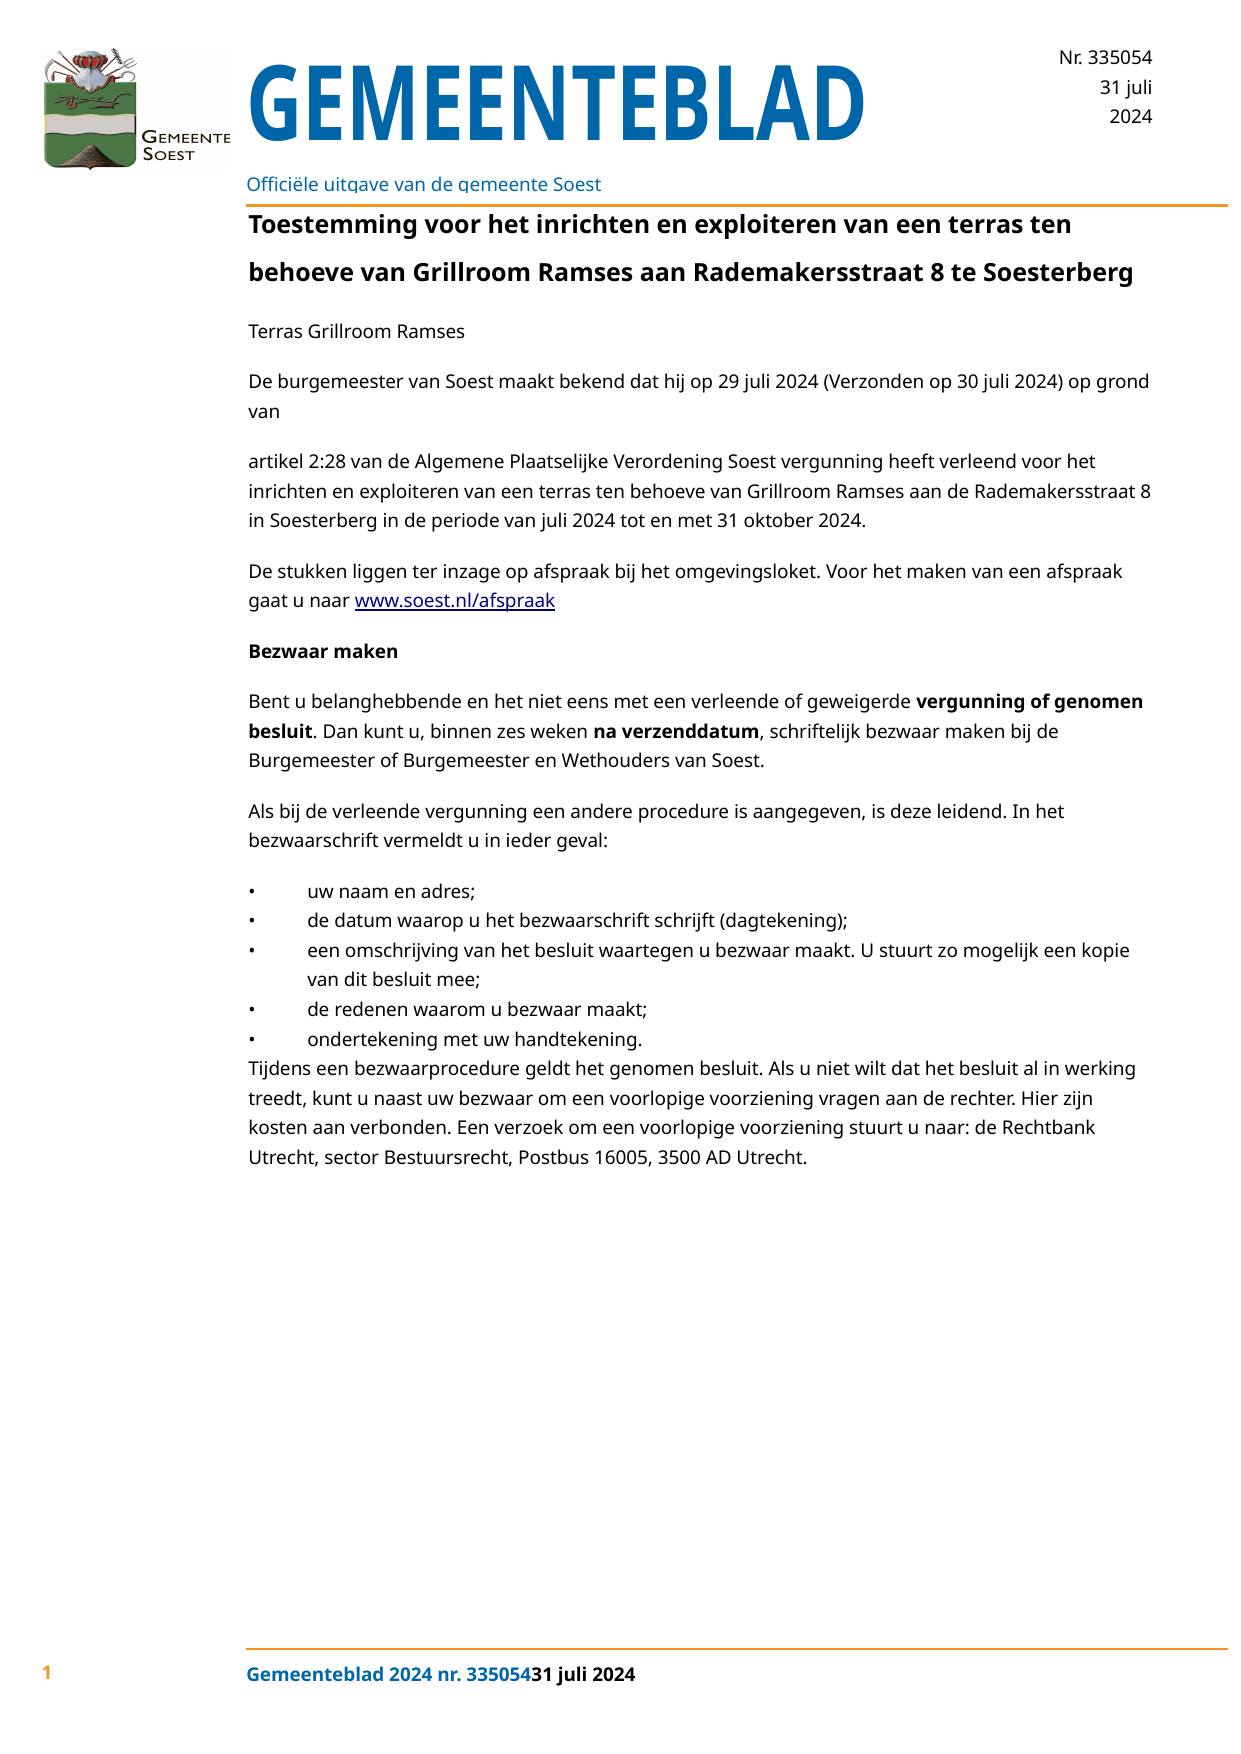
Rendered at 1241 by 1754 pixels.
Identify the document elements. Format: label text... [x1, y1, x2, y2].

list de datum waarop u het bezwaarschrift schrijft (dagtekening); [248, 907, 1152, 933]
text De stukken liggen ter inzage op afspraak bij het omgevingsloket. Voor het maken van een afspraak gaat u naar www.soest.nl/afspraak [248, 558, 1152, 613]
picture [41, 47, 231, 172]
list uw naam en adres; [248, 878, 1152, 904]
text Toestemming voor het inrichten en exploiteren van een terras ten behoeve van Grillroom Ramses aan Rademakersstraat 8 te Soesterberg [248, 207, 1152, 288]
text Terras Grillroom Ramses [248, 318, 1152, 344]
list ondertekening met uw handtekening. [248, 1026, 1152, 1052]
text Als bij de verleende vergunning een andere procedure is aangegeven, is deze leidend. In het bezwaarschrift vermeldt u in ieder geval: [248, 798, 1152, 853]
list de redenen waarom u bezwaar maakt; [248, 996, 1152, 1022]
text artikel 2:28 van de Algemene Plaatselijke Verordening Soest vergunning heeft verleend voor het inrichten en exploiteren van een terras ten behoeve van Grillroom Ramses aan de Rademakersstraat 8 in Soesterberg in de periode van juli 2024 tot en met 31 oktober 2024. [248, 448, 1152, 533]
text Bent u belanghebbende en het niet eens met een verleende of geweigerde vergunning of genomen besluit. Dan kunt u, binnen zes weken na verzenddatum, schriftelijk bezwaar maken bij de Burgemeester of Burgemeester en Wethouders van Soest. [248, 688, 1152, 773]
text Bezwaar maken [248, 638, 1152, 664]
text De burgemeester van Soest maakt bekend dat hij op 29 juli 2024 (Verzonden op 30 juli 2024) op grond van [248, 368, 1152, 424]
list een omschrijving van het besluit waartegen u bezwaar maakt. U stuurt zo mogelijk een kopie van dit besluit mee; [248, 937, 1152, 992]
text Tijdens een bezwaarprocedure geldt het genomen besluit. Als u niet wilt dat het besluit al in werking treedt, kunt u naast uw bezwaar om een voorlopige voorziening vragen aan de rechter. Hier zijn kosten aan verbonden. Een verzoek om een voorlopige voorziening stuurt u naar: de Rechtbank Utrecht, sector Bestuursrecht, Postbus 16005, 3500 AD Utrecht. [248, 1055, 1152, 1170]
